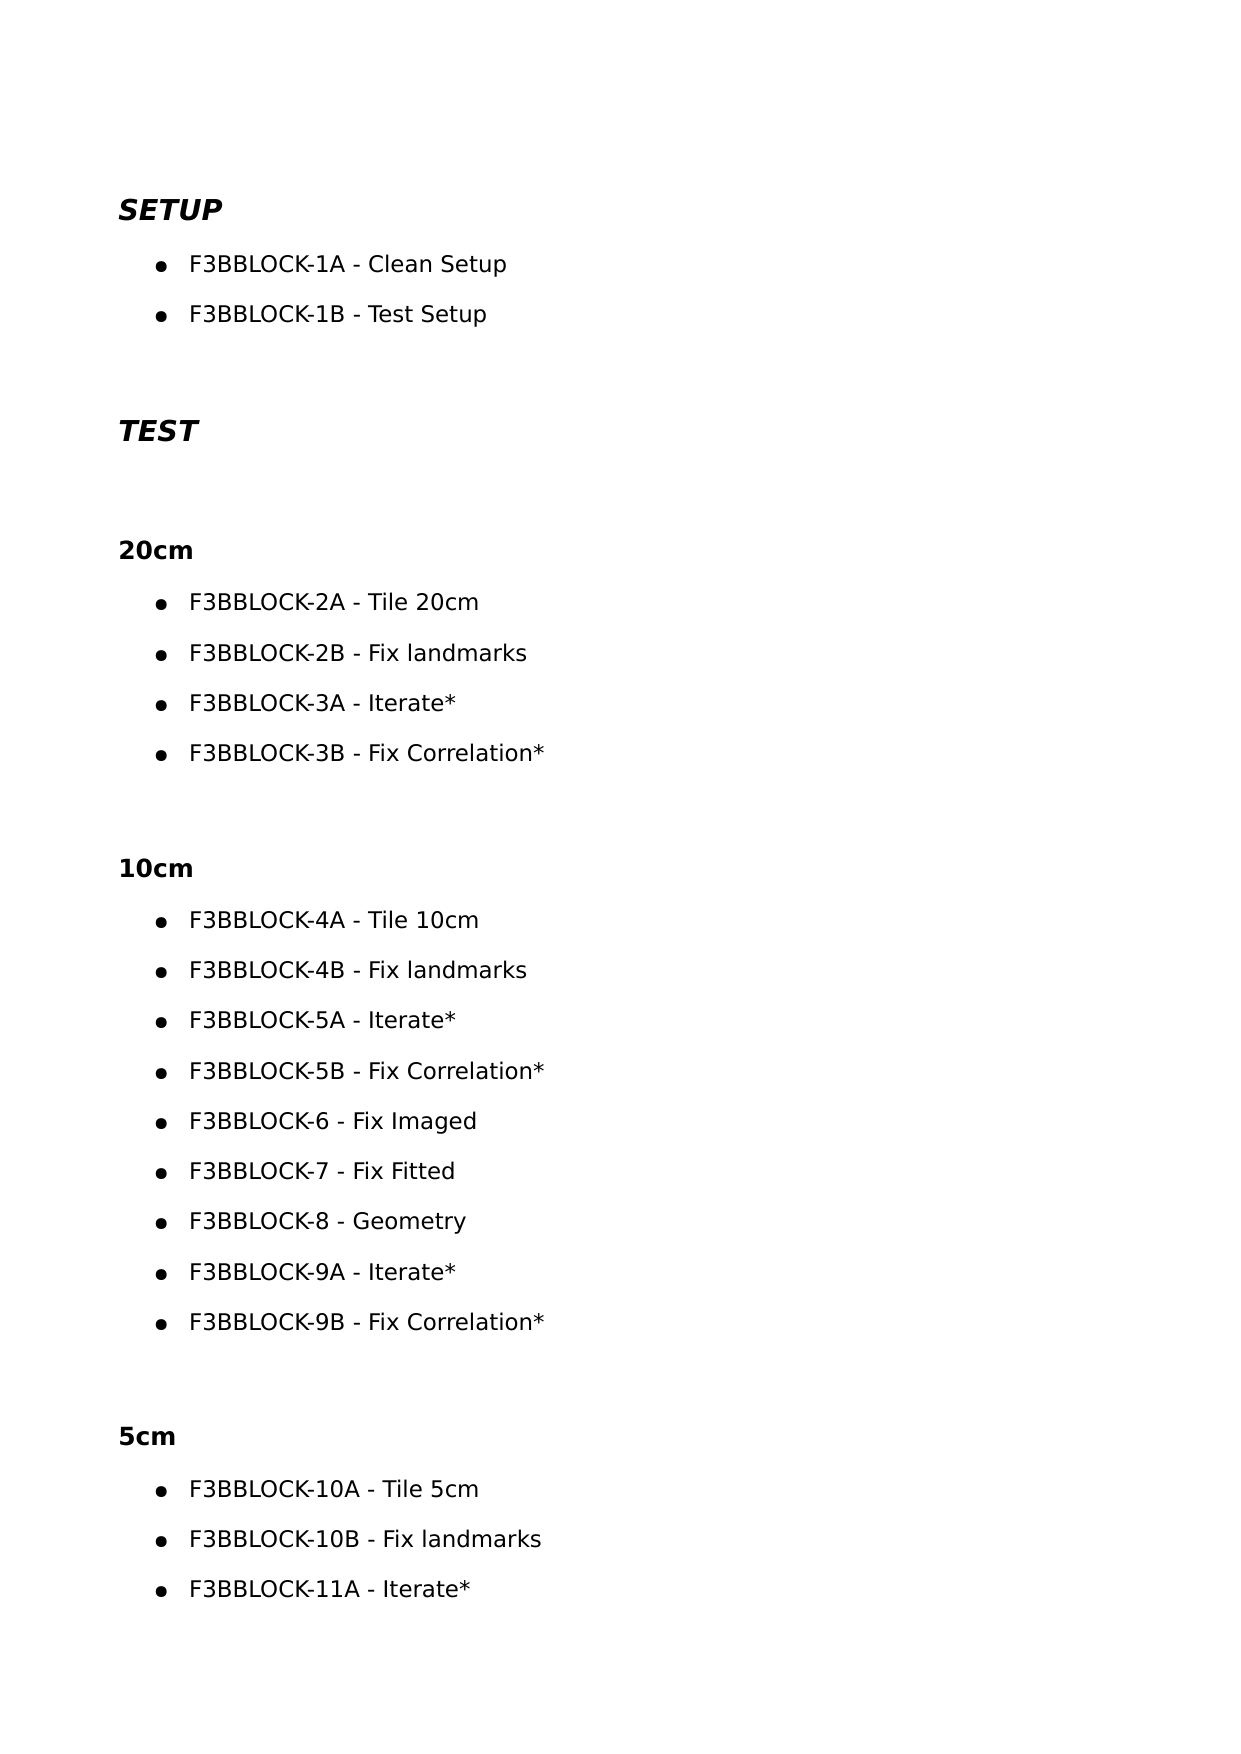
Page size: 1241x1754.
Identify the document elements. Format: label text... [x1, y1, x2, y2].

list F3BBLOCK-5B - Fix Correlation* [153, 1058, 1122, 1084]
list F3BBLOCK-11A - Iterate* [153, 1576, 1122, 1603]
list F3BBLOCK-2B - Fix landmarks [153, 640, 1122, 666]
list F3BBLOCK-3B - Fix Correlation* [153, 740, 1122, 767]
list F3BBLOCK-10A - Tile 5cm [153, 1476, 1122, 1503]
subtitle 5cm [118, 1422, 1122, 1452]
list F3BBLOCK-9A - Iterate* [153, 1259, 1122, 1285]
list F3BBLOCK-3A - Iterate* [153, 690, 1122, 717]
list F3BBLOCK-1B - Test Setup [153, 301, 1122, 328]
subtitle 10cm [118, 854, 1122, 883]
list F3BBLOCK-4B - Fix landmarks [153, 957, 1122, 984]
list F3BBLOCK-4A - Tile 10cm [153, 907, 1122, 934]
list F3BBLOCK-2A - Tile 20cm [153, 589, 1122, 616]
subtitle 20cm [118, 536, 1122, 565]
list F3BBLOCK-9B - Fix Correlation* [153, 1309, 1122, 1336]
list F3BBLOCK-5A - Iterate* [153, 1008, 1122, 1034]
subtitle TEST [118, 415, 1122, 448]
list F3BBLOCK-10B - Fix landmarks [153, 1526, 1122, 1553]
list F3BBLOCK-6 - Fix Imaged [153, 1108, 1122, 1135]
list F3BBLOCK-8 - Geometry [153, 1208, 1122, 1235]
subtitle SETUP [118, 193, 1122, 227]
list F3BBLOCK-7 - Fix Fitted [153, 1158, 1122, 1185]
list F3BBLOCK-1A - Clean Setup [153, 251, 1122, 278]
